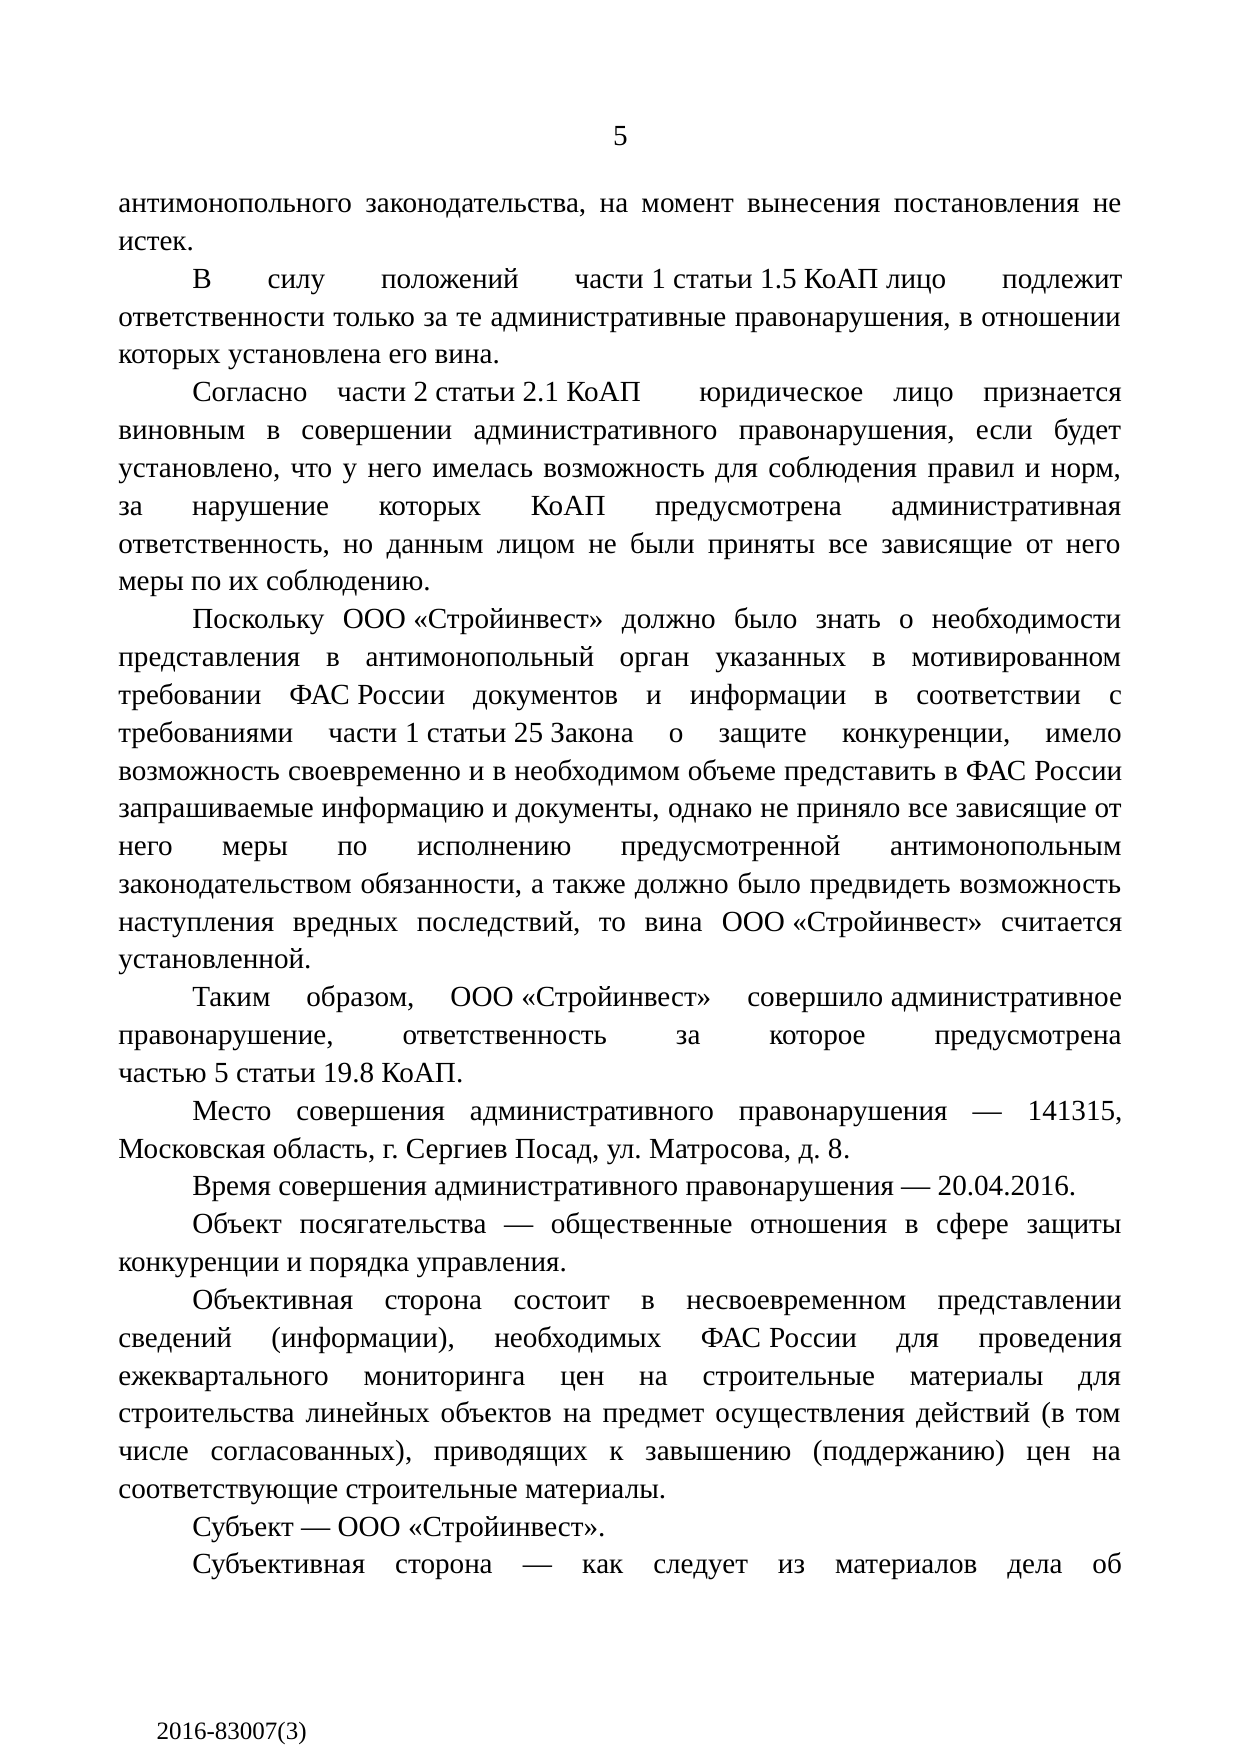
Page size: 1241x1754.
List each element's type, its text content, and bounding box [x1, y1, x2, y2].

text антимонопольного законодательства, на момент вынесения постановления не истек. [118, 181, 1122, 257]
text Время совершения административного правонарушения — 20.04.2016. [118, 1164, 1122, 1202]
text Таким образом, ООО «Стройинвест» совершило административное правонарушение, ответственность за которое предусмотрена частью 5 статьи 19.8 КоАП. [118, 975, 1122, 1089]
text В силу положений части 1 статьи 1.5 КоАП лицо подлежит ответственности только за те административные правонарушения, в отношении которых установлена его вина. [118, 257, 1122, 370]
text Поскольку ООО «Стройинвест» должно было знать о необходимости представления в антимонопольный орган указанных в мотивированном требовании ФАС России документов и информации в соответствии с требованиями части 1 статьи 25 Закона о защите конкуренции, имело возможность своевременно и в необходимом объеме представить в ФАС России запрашиваемые информацию и документы, однако не приняло все зависящие от него меры по исполнению предусмотренной антимонопольным законодательством обязанности, а также должно было предвидеть возможность наступления вредных последствий, то вина ООО «Стройинвест» считается установленной. [118, 597, 1122, 975]
text Место совершения административного правонарушения — 141315, Московская область, г. Сергиев Посад, ул. Матросова, д. 8. [118, 1089, 1122, 1164]
text Объективная сторона состоит в несвоевременном представлении сведений (информации), необходимых ФАС России для проведения ежеквартального мониторинга цен на строительные материалы для строительства линейных объектов на предмет осуществления действий (в том числе согласованных), приводящих к завышению (поддержанию) цен на соответствующие строительные материалы. [118, 1278, 1122, 1504]
text Объект посягательства — общественные отношения в сфере защиты конкуренции и порядка управления. [118, 1202, 1122, 1278]
text Согласно части 2 статьи 2.1 КоАП юридическое лицо признается виновным в совершении административного правонарушения, если будет установлено, что у него имелась возможность для соблюдения правил и норм, за нарушение которых КоАП предусмотрена административная ответственность, но данным лицом не были приняты все зависящие от него меры по их соблюдению. [118, 370, 1122, 597]
text Субъект — ООО «Стройинвест». [118, 1504, 1122, 1542]
text Субъективная сторона — как следует из материалов дела об [118, 1542, 1122, 1580]
